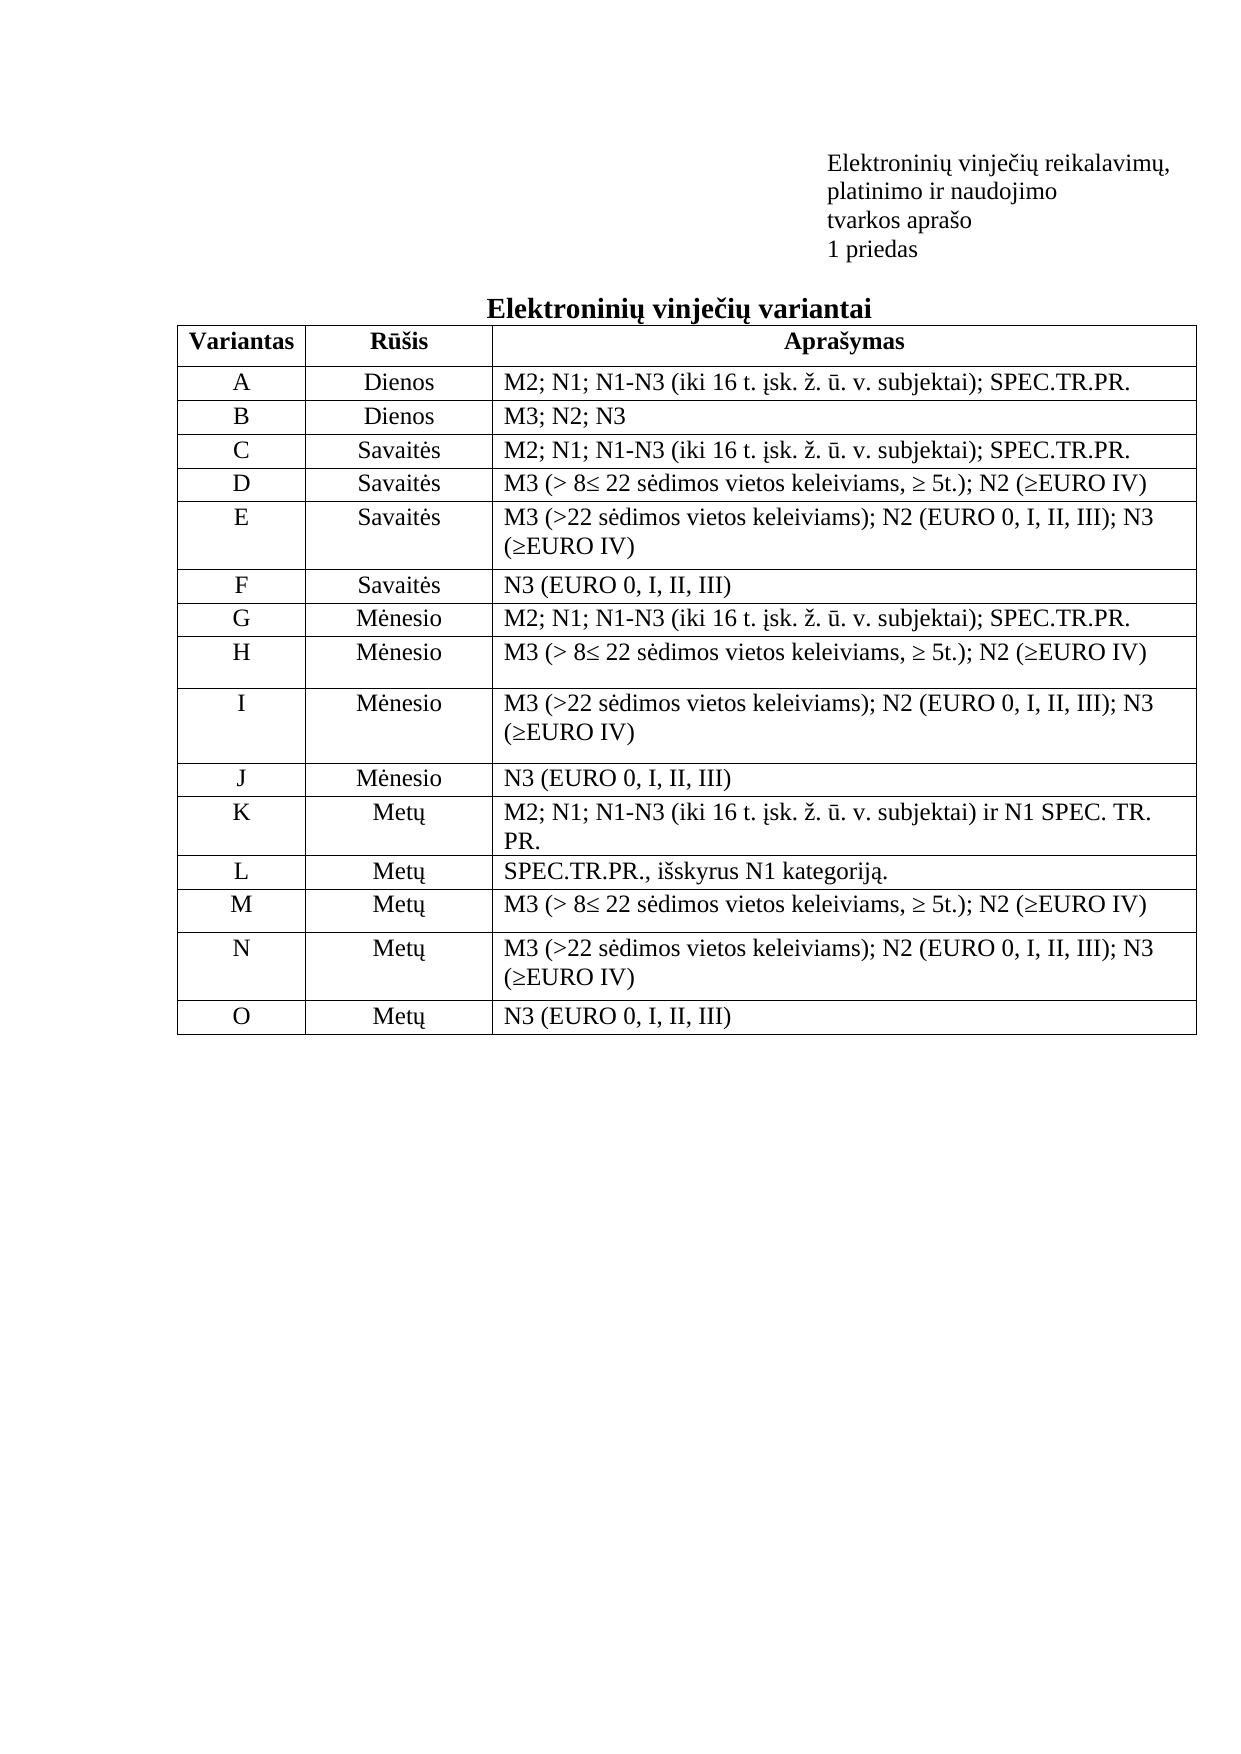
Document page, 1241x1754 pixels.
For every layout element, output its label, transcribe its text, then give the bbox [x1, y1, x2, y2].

table_cell M2; N1; N1-N3 (iki 16 t. įsk. ž. ū. v. subjektai); SPEC.TR.PR. [493, 367, 1196, 400]
table_cell D [178, 469, 305, 501]
text Elektroninių vinječių variantai [177, 291, 1181, 325]
table_cell B [178, 401, 305, 434]
table_cell Savaitės [306, 469, 492, 501]
table_cell A [178, 367, 305, 400]
table_cell Dienos [306, 401, 492, 434]
table_cell I [178, 689, 305, 762]
table_cell Mėnesio [306, 764, 492, 796]
table_cell L [178, 856, 305, 888]
table_cell C [178, 435, 305, 467]
table_cell M2; N1; N1-N3 (iki 16 t. įsk. ž. ū. v. subjektai); SPEC.TR.PR. [493, 604, 1196, 636]
table_cell H [178, 637, 305, 687]
table_header Aprašymas [493, 326, 1196, 366]
table_cell M3 (>22 sėdimos vietos keleiviams); N2 (EURO 0, I, II, III); N3 (≥EURO IV) [493, 933, 1196, 1000]
table_header Variantas [178, 326, 305, 366]
text tvarkos aprašo [827, 205, 1181, 234]
table_cell Metų [306, 797, 492, 855]
table_cell E [178, 502, 305, 569]
table_cell Mėnesio [306, 689, 492, 762]
table_cell Savaitės [306, 435, 492, 467]
table_cell M3 (>22 sėdimos vietos keleiviams); N2 (EURO 0, I, II, III); N3 (≥EURO IV) [493, 689, 1196, 762]
table_cell Mėnesio [306, 604, 492, 636]
table_cell J [178, 764, 305, 796]
table_cell M2; N1; N1-N3 (iki 16 t. įsk. ž. ū. v. subjektai) ir N1 SPEC. TR. PR. [493, 797, 1196, 855]
table_cell Savaitės [306, 502, 492, 569]
text 1 priedas [797, 234, 1181, 263]
table_cell F [178, 570, 305, 602]
table_cell Dienos [306, 367, 492, 400]
table_cell Metų [306, 890, 492, 932]
table_cell M [178, 890, 305, 932]
table_cell G [178, 604, 305, 636]
table_cell Mėnesio [306, 637, 492, 687]
table_cell N3 (EURO 0, I, II, III) [493, 570, 1196, 602]
table_cell M3 (> 8≤ 22 sėdimos vietos keleiviams, ≥ 5t.); N2 (≥EURO IV) [493, 469, 1196, 501]
text platinimo ir naudojimo [827, 176, 1181, 205]
table_cell Metų [306, 933, 492, 1000]
table_cell O [178, 1001, 305, 1033]
text Elektroninių vinječių reikalavimų, [827, 148, 1181, 176]
table_cell M3 (> 8≤ 22 sėdimos vietos keleiviams, ≥ 5t.); N2 (≥EURO IV) [493, 890, 1196, 932]
table_cell M3 (>22 sėdimos vietos keleiviams); N2 (EURO 0, I, II, III); N3 (≥EURO IV) [493, 502, 1196, 569]
table_cell M2; N1; N1-N3 (iki 16 t. įsk. ž. ū. v. subjektai); SPEC.TR.PR. [493, 435, 1196, 467]
table_header Rūšis [306, 326, 492, 366]
table_cell SPEC.TR.PR., išskyrus N1 kategoriją. [493, 856, 1196, 888]
table_cell Savaitės [306, 570, 492, 602]
table_cell Metų [306, 856, 492, 888]
table_cell Metų [306, 1001, 492, 1033]
table_cell N3 (EURO 0, I, II, III) [493, 764, 1196, 796]
table_cell M3 (> 8≤ 22 sėdimos vietos keleiviams, ≥ 5t.); N2 (≥EURO IV) [493, 637, 1196, 687]
table_cell N3 (EURO 0, I, II, III) [493, 1001, 1196, 1033]
table_cell K [178, 797, 305, 855]
table_cell N [178, 933, 305, 1000]
table_cell M3; N2; N3 [493, 401, 1196, 434]
